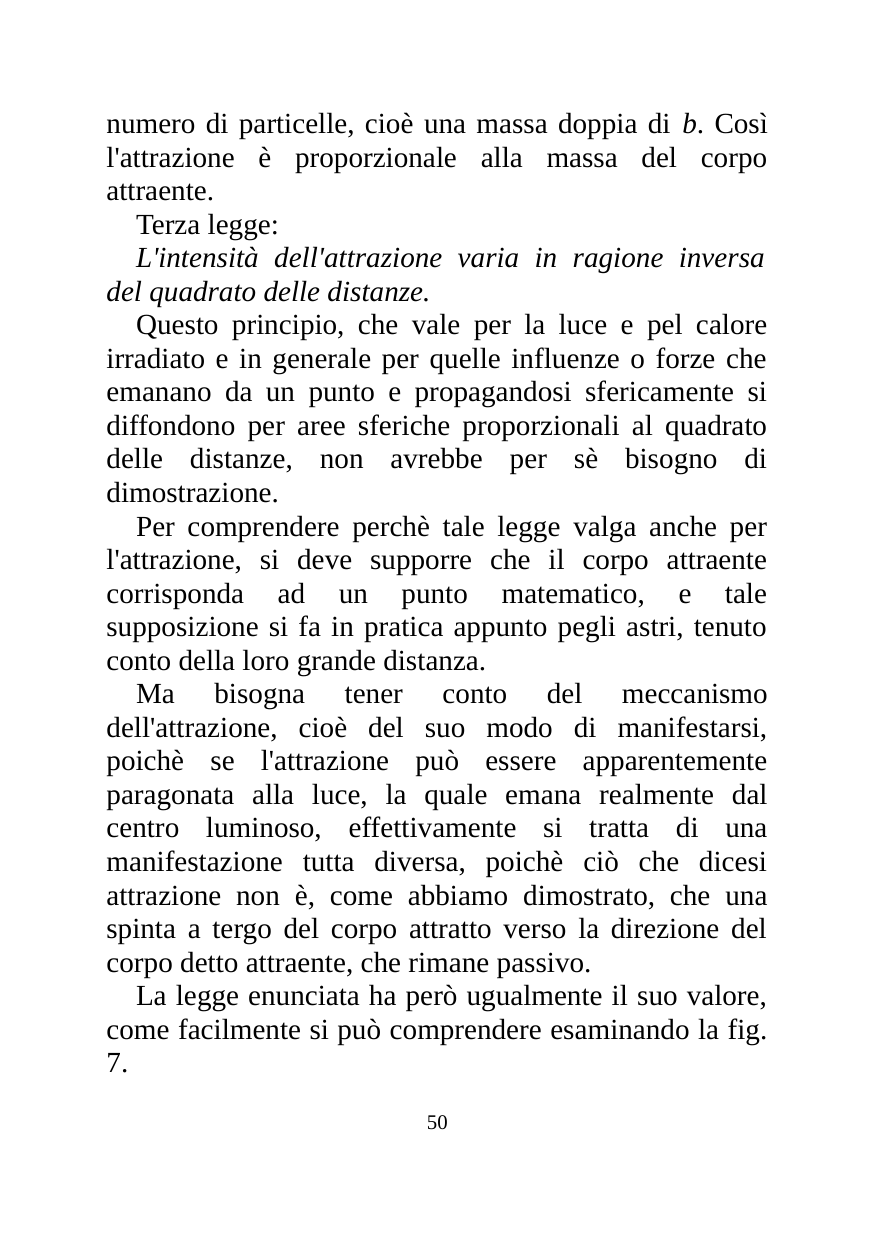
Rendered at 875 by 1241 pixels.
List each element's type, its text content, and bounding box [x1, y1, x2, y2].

text Per comprendere perchè tale legge valga anche per l'attrazione, si deve supporre che il corpo attraente corrisponda ad un punto matematico, e tale supposizione si fa in pratica appunto pegli astri, tenuto conto della loro grande distanza. [106, 509, 768, 676]
text Terza legge: [106, 207, 768, 240]
text L'intensità dell'attrazione varia in ragione inversa del quadrato delle distanze. [106, 240, 768, 307]
text La legge enunciata ha però ugualmente il suo valore, come facilmente si può comprendere esaminando la fig. 7. [106, 978, 768, 1079]
text Ma bisogna tener conto del meccanismo dell'attrazione, cioè del suo modo di manifestarsi, poichè se l'attrazione può essere apparentemente paragonata alla luce, la quale emana realmente dal centro luminoso, effettivamente si tratta di una manifestazione tutta diversa, poichè ciò che dicesi attrazione non è, come abbiamo dimostrato, che una spinta a tergo del corpo attratto verso la direzione del corpo detto attraente, che rimane passivo. [106, 676, 768, 978]
text numero di particelle, cioè una massa doppia di b. Così l'attrazione è proporzionale alla massa del corpo attraente. [106, 106, 768, 207]
text Questo principio, che vale per la luce e pel calore irradiato e in generale per quelle influenze o forze che emanano da un punto e propagandosi sfericamente si diffondono per aree sferiche proporzionali al quadrato delle distanze, non avrebbe per sè bisogno di dimostrazione. [106, 307, 768, 509]
